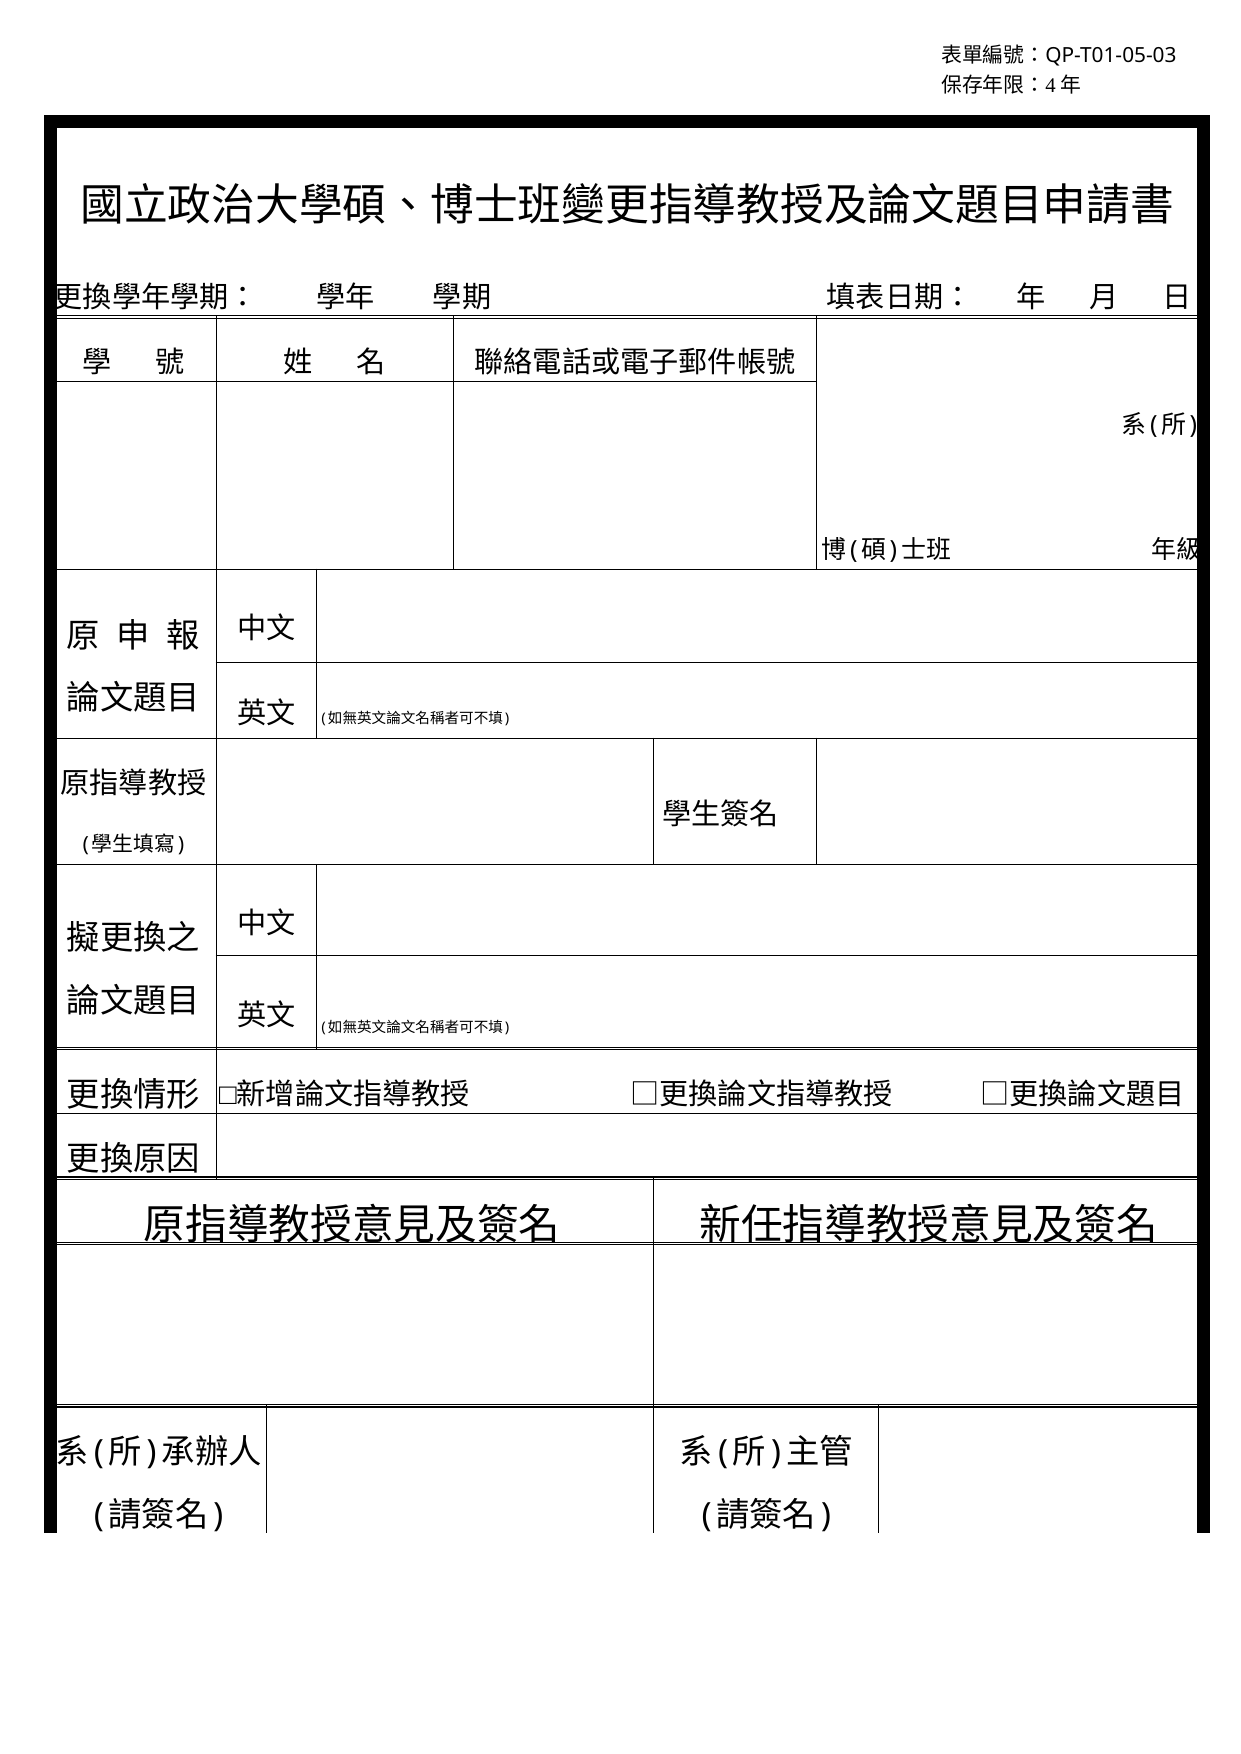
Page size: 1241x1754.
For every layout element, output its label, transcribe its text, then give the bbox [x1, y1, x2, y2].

table_cell [217, 1114, 1197, 1176]
table_cell (如無英文論文名稱者可不填) [317, 956, 1197, 1047]
table_cell 系(所) 博(碩)士班 年級 [817, 319, 1197, 568]
table_cell 學 號 [57, 319, 216, 381]
table_cell [217, 382, 453, 568]
table_cell 聯絡電話或電子郵件帳號 [454, 319, 816, 381]
table_cell [217, 739, 653, 864]
table_cell [57, 382, 216, 568]
table_cell 學生簽名 [654, 739, 816, 864]
table_cell [317, 570, 1197, 662]
table_header 國立政治大學碩、博士班變更指導教授及論文題目申請書 更換學年學期： 學年 學期 填表日期： 年 月 日 [57, 128, 1197, 315]
table_cell 英文 [217, 663, 316, 738]
table_cell [317, 865, 1197, 955]
table_cell [654, 1245, 1197, 1404]
table_cell □新增論文指導教授 □更換論文指導教授 □更換論文題目 [217, 1050, 1197, 1113]
table_cell 系(所)主管 (請簽名) [654, 1408, 878, 1532]
table_cell [57, 1245, 653, 1404]
table_cell 擬更換之論文題目 [57, 865, 216, 1047]
table_cell (如無英文論文名稱者可不填) [317, 663, 1197, 738]
table_cell [454, 382, 816, 568]
table_cell 中文 [217, 570, 316, 662]
table_cell 原指導教授 (學生填寫) [57, 739, 216, 864]
table_cell 中文 [217, 865, 316, 955]
table_cell 原 申 報 論文題目 [57, 570, 216, 738]
table_cell 系(所)承辦人 (請簽名) [57, 1408, 266, 1532]
table_cell 姓 名 [217, 319, 453, 381]
table_cell 新任指導教授意見及簽名 [654, 1180, 1197, 1242]
table_cell [817, 739, 1197, 864]
table_cell 原指導教授意見及簽名 [57, 1180, 653, 1242]
table_cell 英文 [217, 956, 316, 1047]
table_cell [879, 1408, 1197, 1532]
table_cell 更換情形 [57, 1050, 216, 1113]
table_cell 更換原因 [57, 1114, 216, 1176]
table_cell [267, 1408, 653, 1532]
